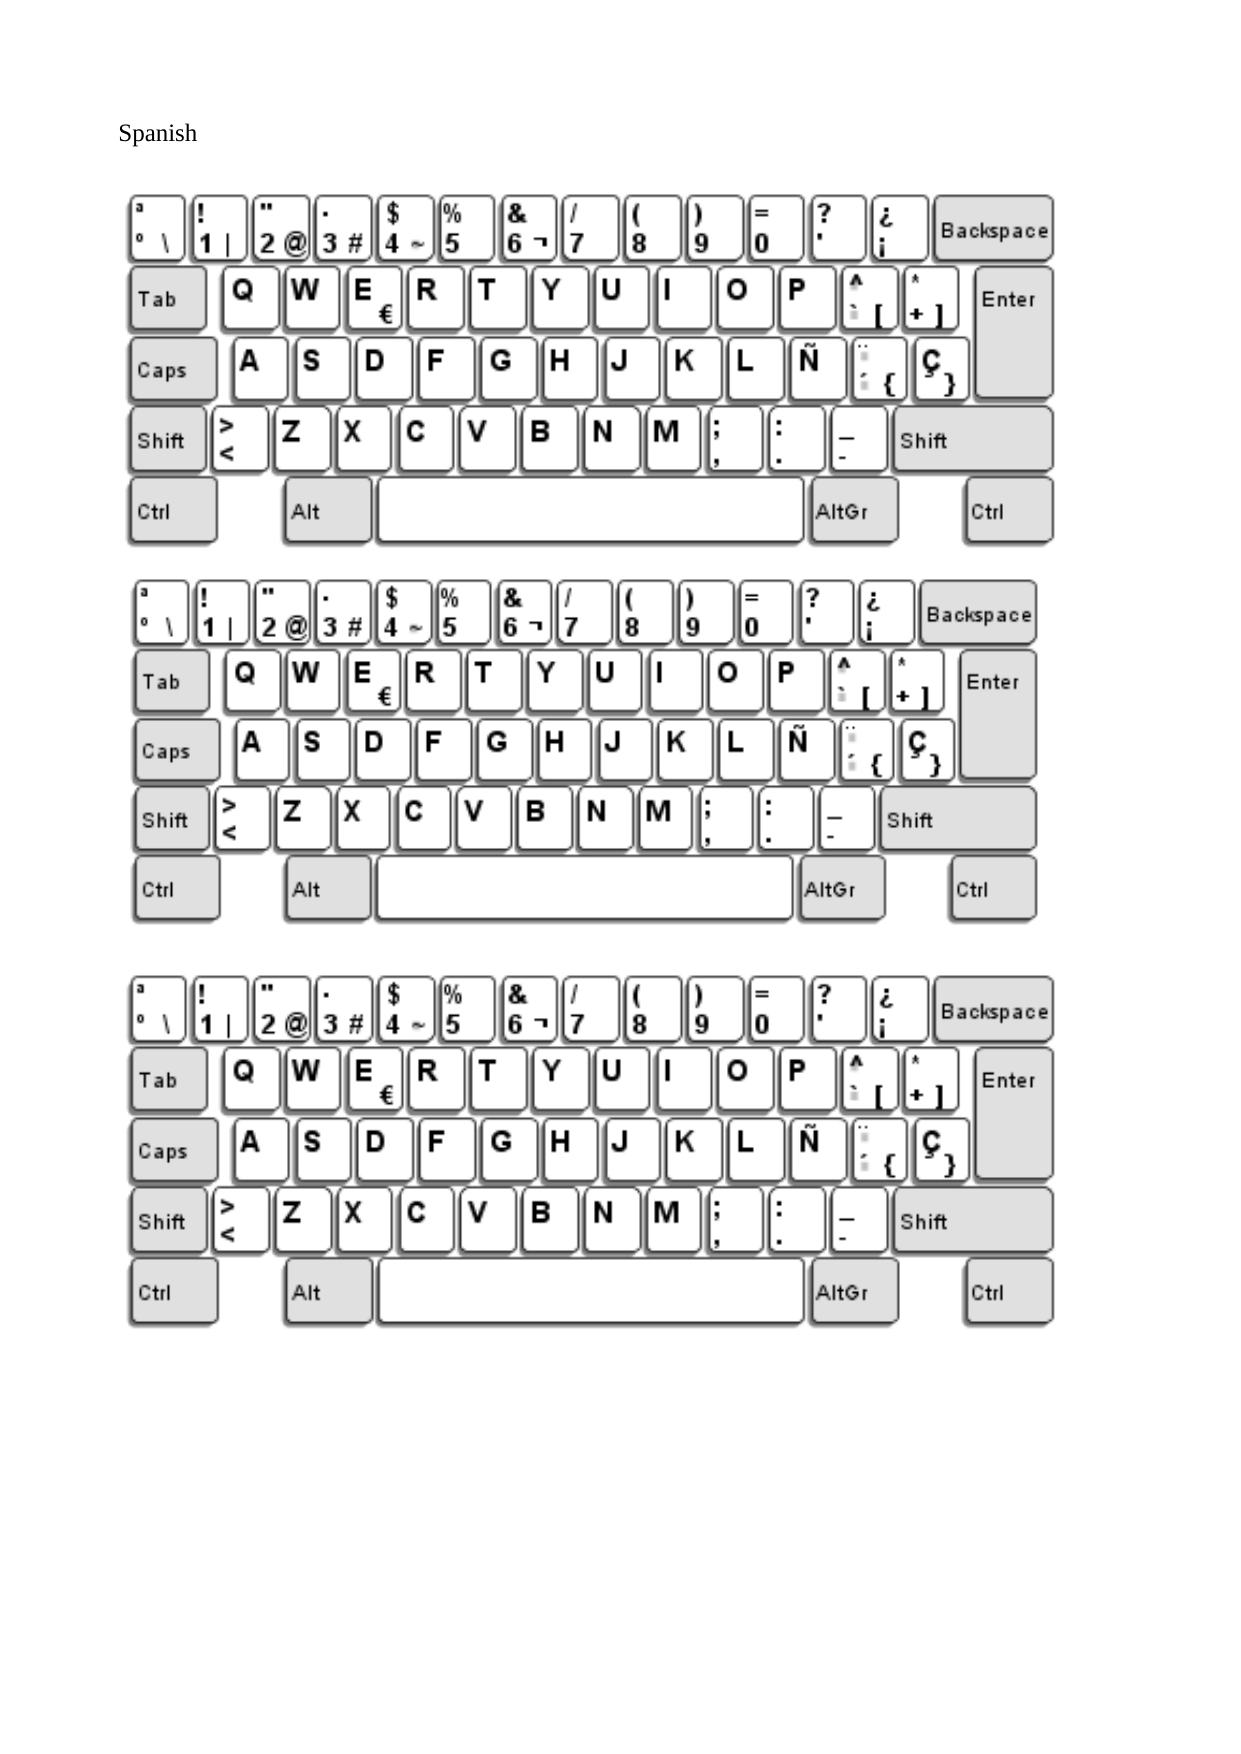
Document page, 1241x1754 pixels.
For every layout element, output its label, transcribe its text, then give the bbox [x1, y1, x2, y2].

picture [124, 191, 1060, 554]
text Spanish [118, 118, 1122, 147]
picture [125, 972, 1061, 1335]
picture [129, 576, 1044, 931]
